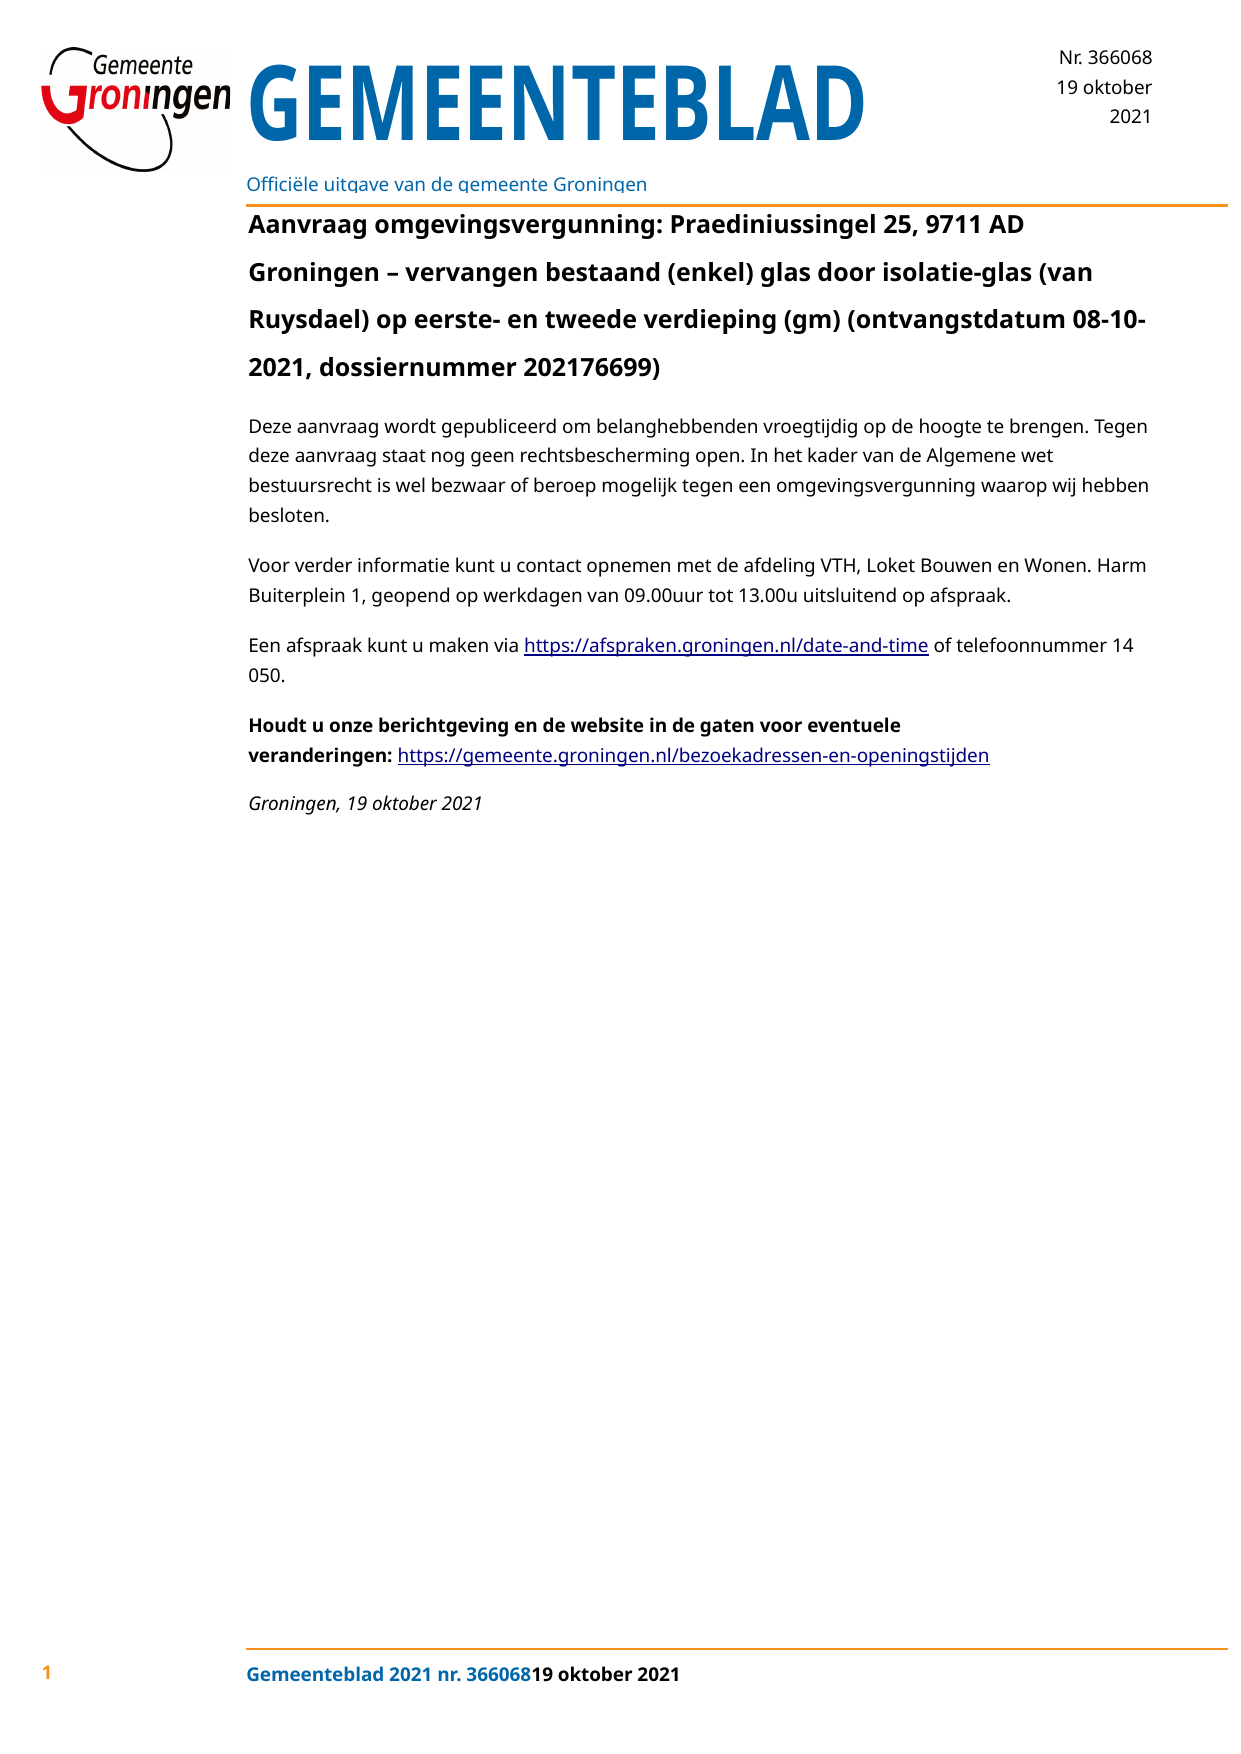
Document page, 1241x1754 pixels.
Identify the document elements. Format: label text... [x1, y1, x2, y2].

text Deze aanvraag wordt gepubliceerd om belanghebbenden vroegtijdig op de hoogte te brengen. Tegen deze aanvraag staat nog geen rechtsbescherming open. In het kader van de Algemene wet bestuursrecht is wel bezwaar of beroep mogelijk tegen een omgevingsvergunning waarop wij hebben besloten. [248, 413, 1152, 528]
text Houdt u onze berichtgeving en de website in de gaten voor eventuele veranderingen: https://gemeente.groningen.nl/bezoekadressen-en-openingstijden [248, 712, 1152, 768]
text Een afspraak kunt u maken via https://afspraken.groningen.nl/date-and-time of telefoonnummer 14 050. [248, 632, 1152, 688]
picture [41, 47, 231, 172]
text Voor verder informatie kunt u contact opnemen met de afdeling VTH, Loket Bouwen en Wonen. Harm Buiterplein 1, geopend op werkdagen van 09.00uur tot 13.00u uitsluitend op afspraak. [248, 552, 1152, 608]
text Aanvraag omgevingsvergunning: Praediniussingel 25, 9711 AD Groningen – vervangen bestaand (enkel) glas door isolatie-glas (van Ruysdael) op eerste- en tweede verdieping (gm) (ontvangstdatum 08-10-2021, dossiernummer 202176699) [248, 207, 1152, 384]
text Groningen, 19 oktober 2021 [248, 790, 1152, 815]
